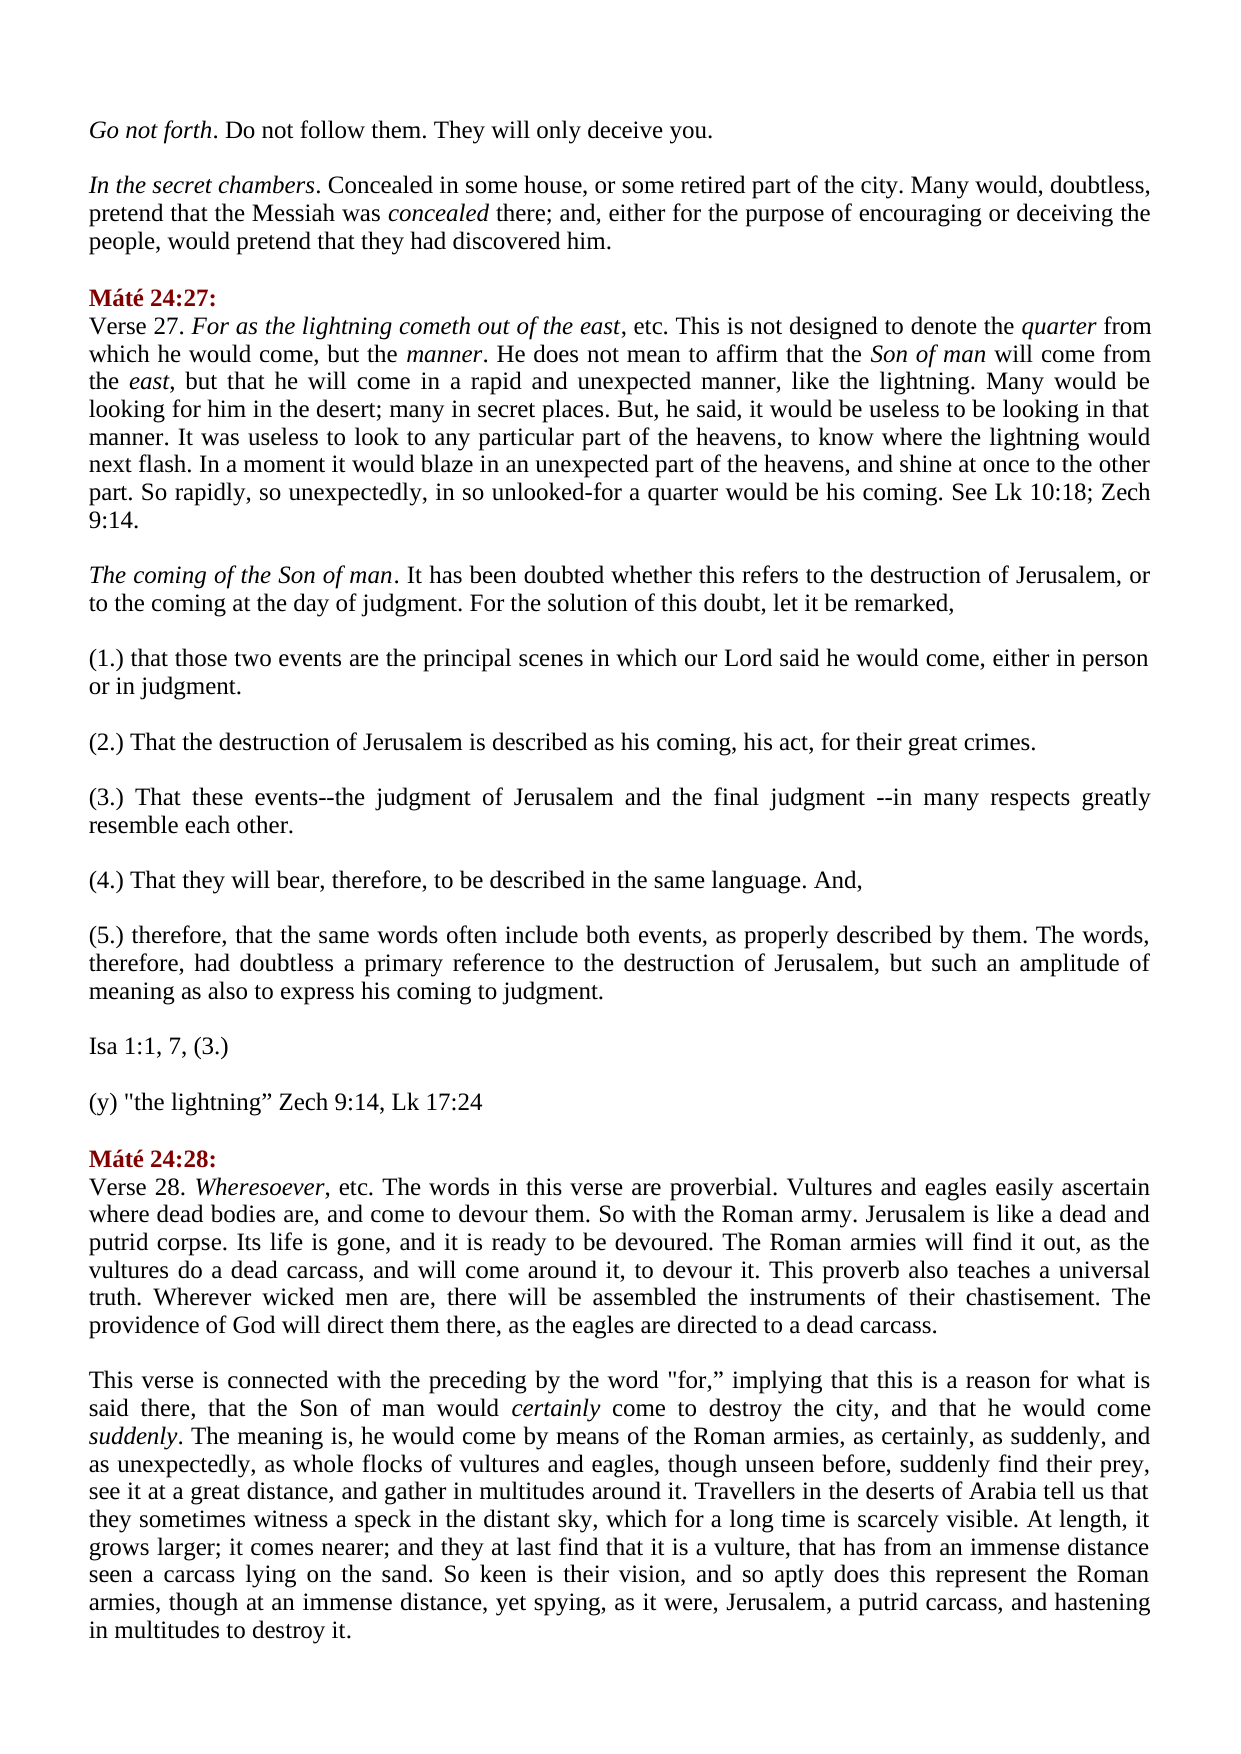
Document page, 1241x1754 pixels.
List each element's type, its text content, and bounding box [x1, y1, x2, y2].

text Verse 28. Wheresoever, etc. The words in this verse are proverbial. Vultures and eagles easily ascertain where dead bodies are, and come to devour them. So with the Roman army. Jerusalem is like a dead and putrid corpse. Its life is gone, and it is ready to be devoured. The Roman armies will find it out, as the vultures do a dead carcass, and will come around it, to devour it. This proverb also teaches a universal truth. Wherever wicked men are, there will be assembled the instruments of their chastisement. The providence of God will direct them there, as the eagles are directed to a dead carcass. This verse is connected with the preceding by the word "for,” implying that this is a reason for what is said there, that the Son of man would certainly come to destroy the city, and that he would come suddenly. The meaning is, he would come by means of the Roman armies, as certainly, as suddenly, and as unexpectedly, as whole flocks of vultures and eagles, though unseen before, suddenly find their prey, see it at a great distance, and gather in multitudes around it. Travellers in the deserts of Arabia tell us that they sometimes witness a speck in the distant sky, which for a long time is scarcely visible. At length, it grows larger; it comes nearer; and they at last find that it is a vulture, that has from an immense distance seen a carcass lying on the sand. So keen is their vision, and so aptly does this represent the Roman armies, though at an immense distance, yet spying, as it were, Jerusalem, a putrid carcass, and hastening in multitudes to destroy it. [88, 1173, 1152, 1644]
text Verse 27. For as the lightning cometh out of the east, etc. This is not designed to denote the quarter from which he would come, but the manner. He does not mean to affirm that the Son of man will come from the east, but that he will come in a rapid and unexpected manner, like the lightning. Many would be looking for him in the desert; many in secret places. But, he said, it would be useless to be looking in that manner. It was useless to look to any particular part of the heavens, to know where the lightning would next flash. In a moment it would blaze in an unexpected part of the heavens, and shine at once to the other part. So rapidly, so unexpectedly, in so unlooked-for a quarter would be his coming. See Lk 10:18; Zech 9:14. The coming of the Son of man. It has been doubted whether this refers to the destruction of Jerusalem, or to the coming at the day of judgment. For the solution of this doubt, let it be remarked, (1.) that those two events are the principal scenes in which our Lord said he would come, either in person or in judgment. (2.) That the destruction of Jerusalem is described as his coming, his act, for their great crimes. (3.) That these events--the judgment of Jerusalem and the final judgment --in many respects greatly resemble each other. (4.) That they will bear, therefore, to be described in the same language. And, (5.) therefore, that the same words often include both events, as properly described by them. The words, therefore, had doubtless a primary reference to the destruction of Jerusalem, but such an amplitude of meaning as also to express his coming to judgment. Isa 1:1, 7, (3.) (y) "the lightning” Zech 9:14, Lk 17:24 [88, 312, 1152, 1116]
text Máté 24:27: [88, 284, 1152, 312]
text Go not forth. Do not follow them. They will only deceive you. In the secret chambers. Concealed in some house, or some retired part of the city. Many would, doubtless, pretend that the Messiah was concealed there; and, either for the purpose of encouraging or deceiving the people, would pretend that they had discovered him. [88, 88, 1152, 255]
text Máté 24:28: [88, 1145, 1152, 1173]
